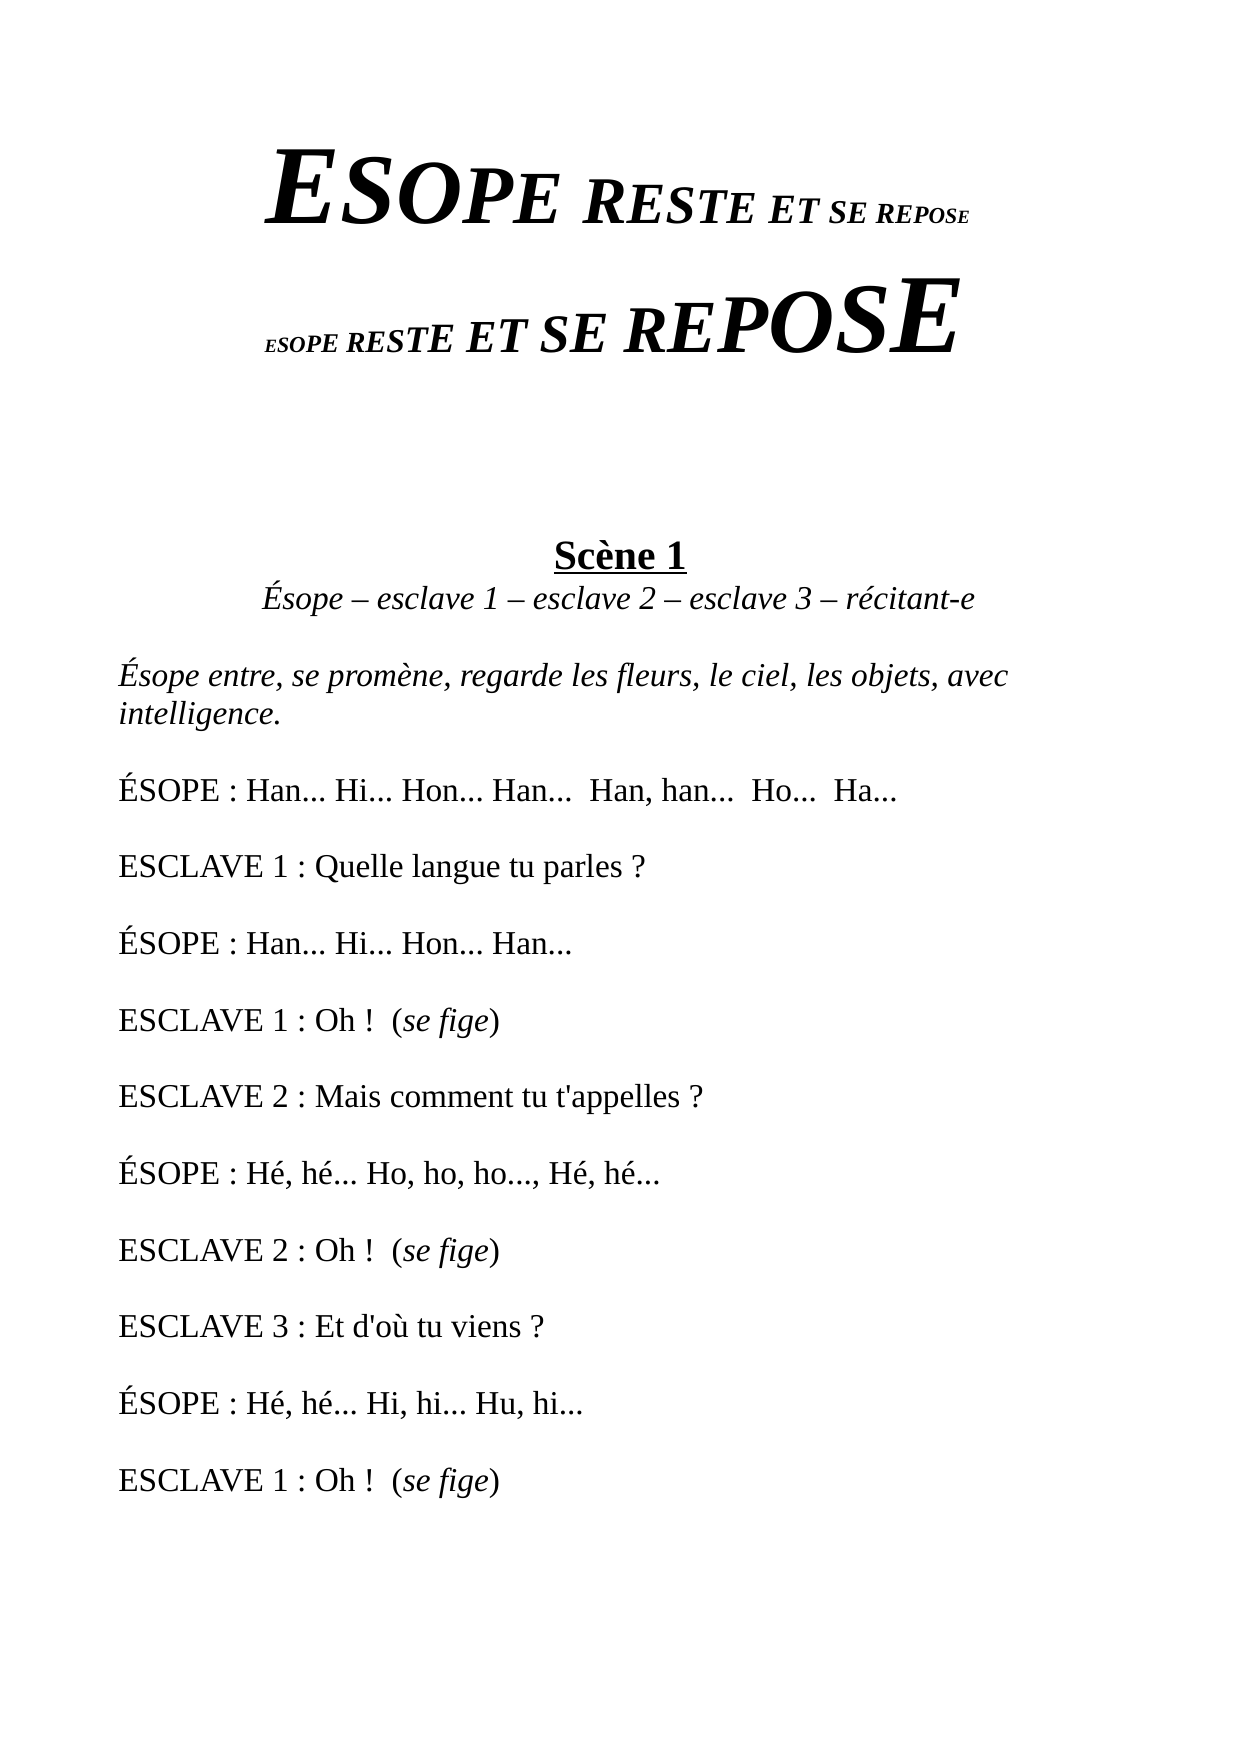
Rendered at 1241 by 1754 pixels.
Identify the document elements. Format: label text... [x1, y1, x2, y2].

text Scène 1 [118, 530, 1122, 578]
text ÉSOPE : Han... Hi... Hon... Han... [118, 923, 1122, 961]
text ESCLAVE 3 : Et d'où tu viens ? [118, 1306, 1122, 1345]
text ESCLAVE 2 : Mais comment tu t'appelles ? [118, 1076, 1122, 1115]
text ESCLAVE 1 : Oh ! (se fige) [118, 1460, 1122, 1498]
text ESOPE RESTE ET SE REPOSE [118, 118, 1122, 247]
text ESOPE RESTE ET SE REPOSE [118, 247, 1122, 377]
text ESCLAVE 1 : Oh ! (se fige) [118, 1000, 1122, 1038]
text ESCLAVE 2 : Oh ! (se fige) [118, 1230, 1122, 1268]
text Ésope entre, se promène, regarde les fleurs, le ciel, les objets, avec intelligence. [118, 655, 1122, 731]
text ÉSOPE : Han... Hi... Hon... Han... Han, han... Ho... Ha... [118, 770, 1122, 808]
text Ésope – esclave 1 – esclave 2 – esclave 3 – récitant-e [118, 578, 1122, 616]
text ESCLAVE 1 : Quelle langue tu parles ? [118, 846, 1122, 885]
text ÉSOPE : Hé, hé... Hi, hi... Hu, hi... [118, 1383, 1122, 1421]
text ÉSOPE : Hé, hé... Ho, ho, ho..., Hé, hé... [118, 1153, 1122, 1191]
